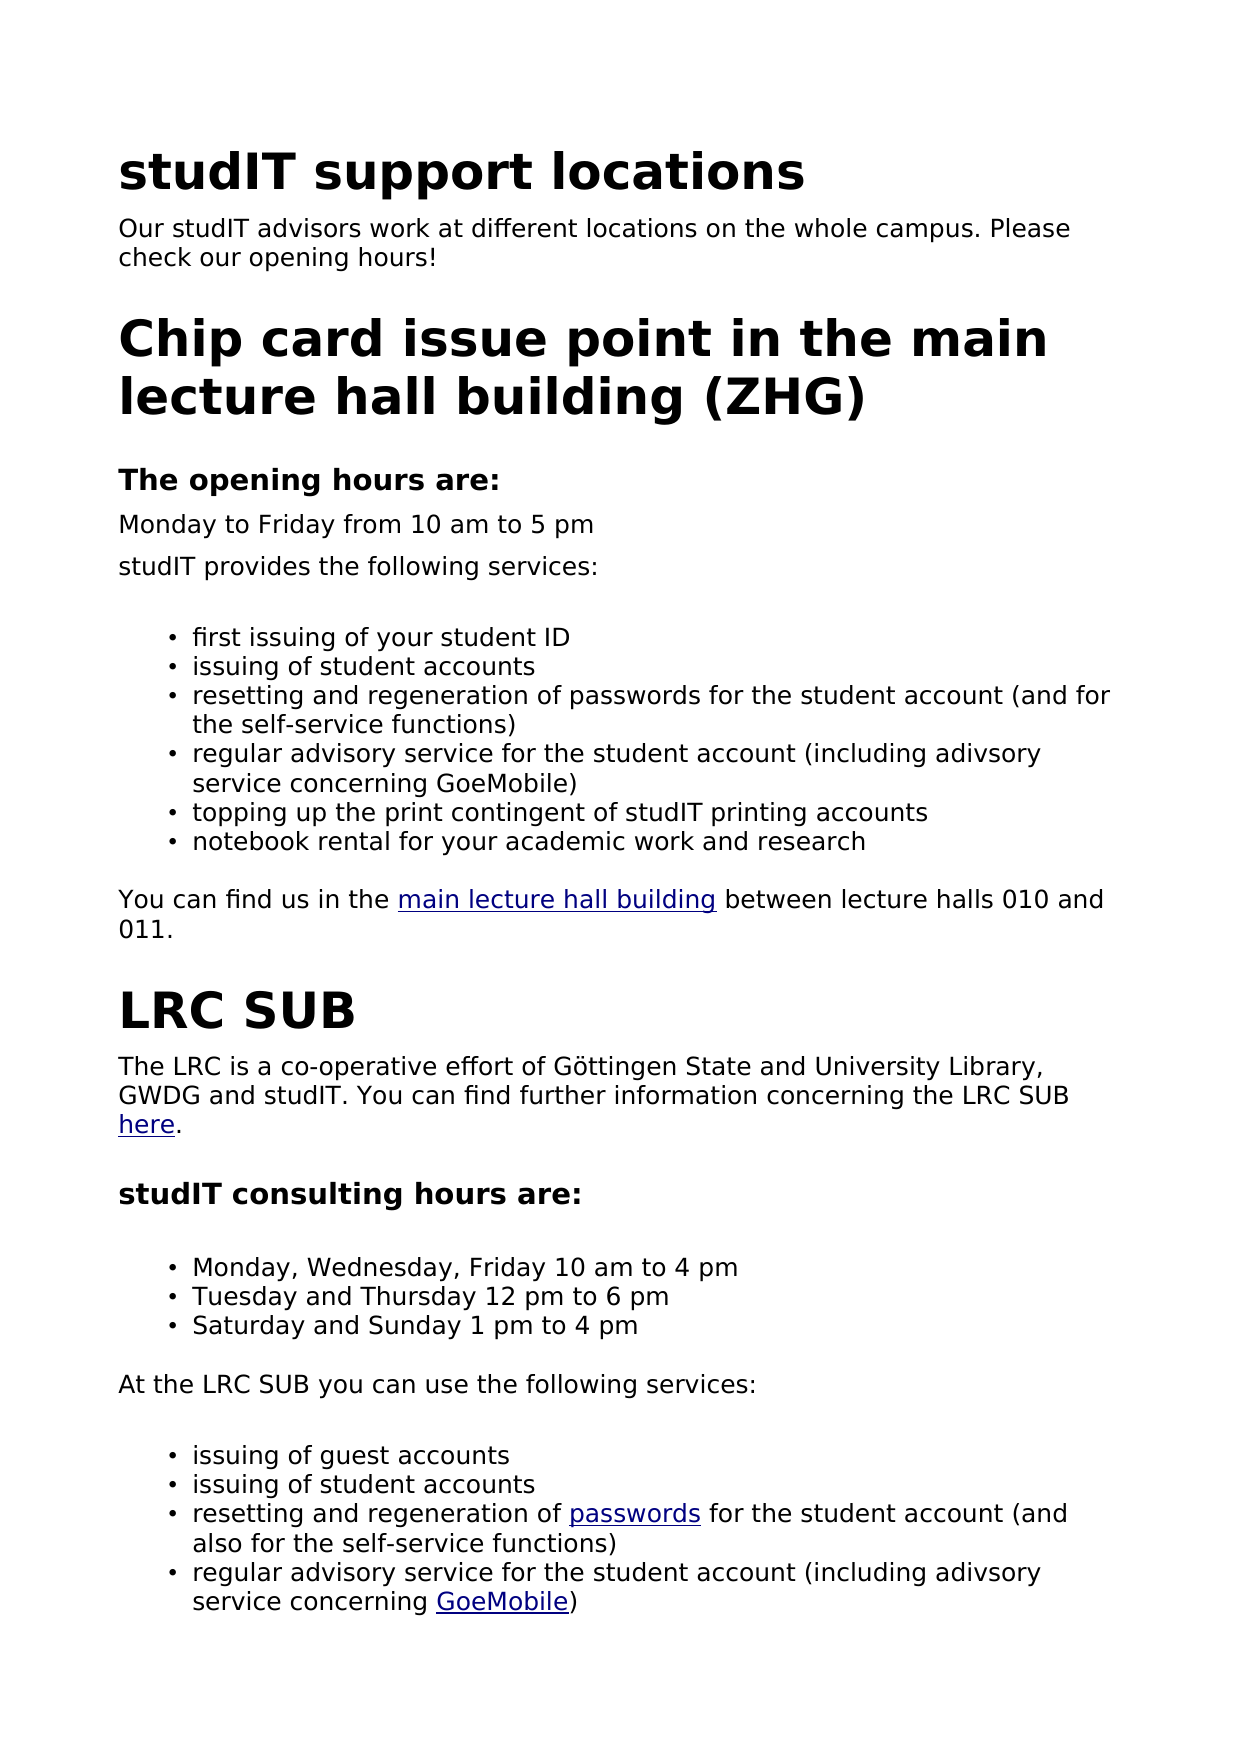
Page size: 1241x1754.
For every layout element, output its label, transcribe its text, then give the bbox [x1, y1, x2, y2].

list notebook rental for your academic work and research [177, 827, 1122, 856]
list regular advisory service for the student account (including adivsory service concerning GoeMobile) [177, 739, 1122, 798]
text At the LRC SUB you can use the following services: [118, 1370, 1122, 1399]
text studIT provides the following services: [118, 552, 1122, 581]
subtitle LRC SUB [118, 982, 1122, 1040]
list topping up the print contingent of studIT printing accounts [177, 798, 1122, 827]
list resetting and regeneration of passwords for the student account (and also for the self-service functions) [177, 1500, 1122, 1558]
list regular advisory service for the student account (including adivsory service concerning GoeMobile) [177, 1558, 1122, 1616]
list Tuesday and Thursday 12 pm to 6 pm [177, 1282, 1122, 1312]
list issuing of guest accounts [177, 1441, 1122, 1471]
list issuing of student accounts [177, 652, 1122, 681]
text Our studIT advisors work at different locations on the whole campus. Please check our opening hours! [118, 214, 1122, 272]
list resetting and regeneration of passwords for the student account (and for the self-service functions) [177, 681, 1122, 739]
list Monday, Wednesday, Friday 10 am to 4 pm [177, 1253, 1122, 1282]
list Saturday and Sunday 1 pm to 4 pm [177, 1312, 1122, 1341]
list first issuing of your student ID [177, 623, 1122, 652]
subtitle studIT consulting hours are: [118, 1177, 1122, 1211]
list issuing of student accounts [177, 1471, 1122, 1500]
subtitle The opening hours are: [118, 464, 1122, 498]
subtitle Chip card issue point in the main lecture hall building (ZHG) [118, 310, 1122, 426]
text Monday to Friday from 10 am to 5 pm [118, 510, 1122, 539]
text The LRC is a co-operative effort of Göttingen State and University Library, GWDG and studIT. You can find further information concerning the LRC SUB here. [118, 1052, 1122, 1140]
subtitle studIT support locations [118, 143, 1122, 201]
text You can find us in the main lecture hall building between lecture halls 010 and 011. [118, 886, 1122, 944]
